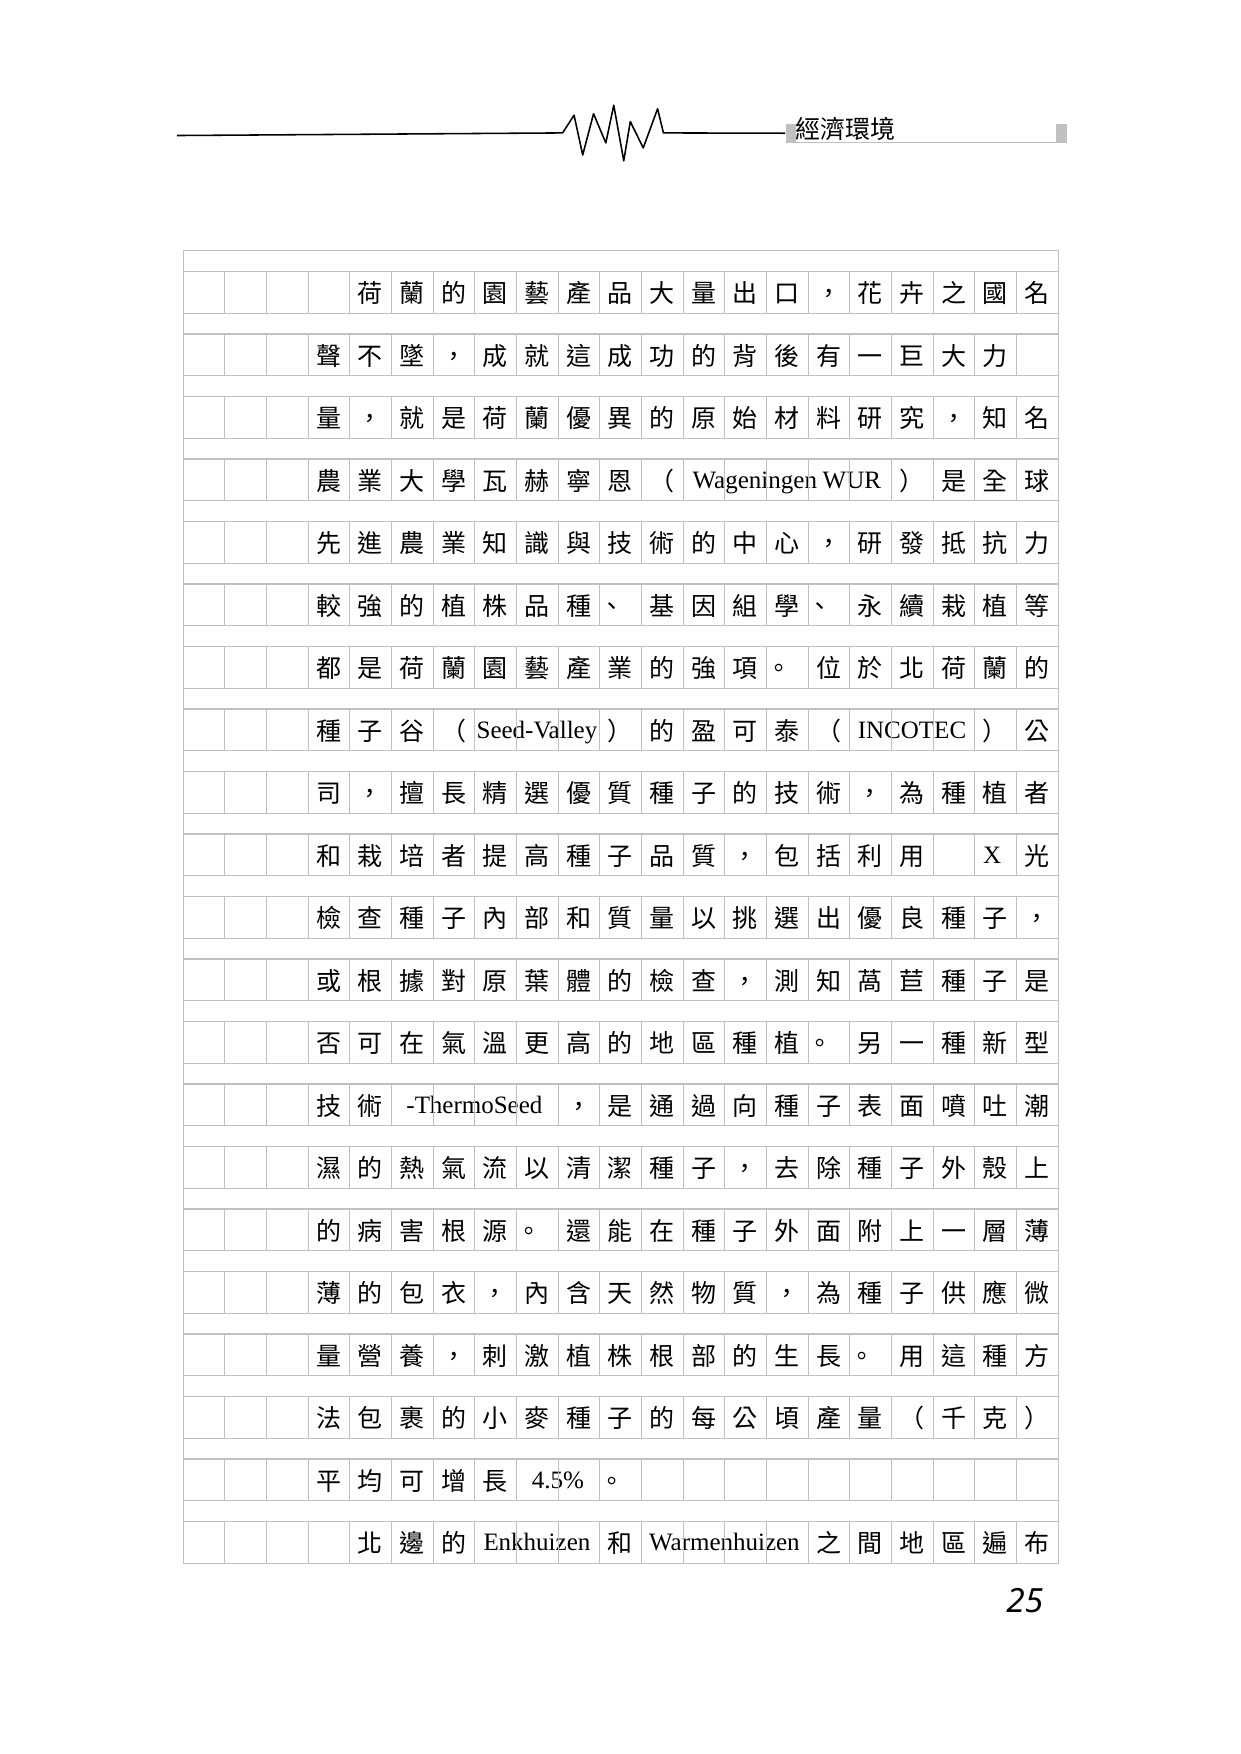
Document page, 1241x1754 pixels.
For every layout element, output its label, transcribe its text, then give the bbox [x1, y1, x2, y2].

text 荷蘭的園藝產品大量出口，花卉之國名聲不墜，成就這成功的背後有一巨大力量，就是荷蘭優異的原始材料研究，知名農業大學瓦赫寧恩（Wageningen WUR）是全球先進農業知識與技術的中心，研發抵抗力較強的植株品種、基因組學、永續栽植等都是荷蘭園藝產業的強項。位於北荷蘭的種子谷（Seed-Valley）的盈可泰（INCOTEC）公司，擅長精選優質種子的技術，為種植者和栽培者提高種子品質，包括利用 X 光檢查種子內部和質量以挑選出優良種子，或根據對原葉體的檢查，測知萵苣種子是否可在氣溫更高的地區種植。另一種新型技術-ThermoSeed，是通過向種子表面噴吐潮濕的熱氣流以清潔種子，去除種子外殼上的病害根源。還能在種子外面附上一層薄薄的包衣，內含天然物質，為種子供應微量營養，刺激植株根部的生長。用這種方法包裹的小麥種子的每公頃產量（千克）平均可增長4.5%。 [281, 1189, 1058, 1208]
text 荷蘭的園藝產品大量出口，花卉之國名聲不墜，成就這成功的背後有一巨大力量，就是荷蘭優異的原始材料研究，知名農業大學瓦赫寧恩（Wageningen WUR）是全球先進農業知識與技術的中心，研發抵抗力較強的植株品種、基因組學、永續栽植等都是荷蘭園藝產業的強項。位於北荷蘭的種子谷（Seed-Valley）的盈可泰（INCOTEC）公司，擅長精選優質種子的技術，為種植者和栽培者提高種子品質，包括利用 X 光檢查種子內部和質量以挑選出優良種子，或根據對原葉體的檢查，測知萵苣種子是否可在氣溫更高的地區種植。另一種新型技術-ThermoSeed，是通過向種子表面噴吐潮濕的熱氣流以清潔種子，去除種子外殼上的病害根源。還能在種子外面附上一層薄薄的包衣，內含天然物質，為種子供應微量營養，刺激植株根部的生長。用這種方法包裹的小麥種子的每公頃產量（千克）平均可增長4.5%。 [281, 1064, 1058, 1083]
text 荷蘭的園藝產品大量出口，花卉之國名聲不墜，成就這成功的背後有一巨大力量，就是荷蘭優異的原始材料研究，知名農業大學瓦赫寧恩（Wageningen WUR）是全球先進農業知識與技術的中心，研發抵抗力較強的植株品種、基因組學、永續栽植等都是荷蘭園藝產業的強項。位於北荷蘭的種子谷（Seed-Valley）的盈可泰（INCOTEC）公司，擅長精選優質種子的技術，為種植者和栽培者提高種子品質，包括利用 X 光檢查種子內部和質量以挑選出優良種子，或根據對原葉體的檢查，測知萵苣種子是否可在氣溫更高的地區種植。另一種新型技術-ThermoSeed，是通過向種子表面噴吐潮濕的熱氣流以清潔種子，去除種子外殼上的病害根源。還能在種子外面附上一層薄薄的包衣，內含天然物質，為種子供應微量營養，刺激植株根部的生長。用這種方法包裹的小麥種子的每公頃產量（千克）平均可增長4.5%。 [281, 1001, 1058, 1021]
text 荷蘭的園藝產品大量出口，花卉之國名聲不墜，成就這成功的背後有一巨大力量，就是荷蘭優異的原始材料研究，知名農業大學瓦赫寧恩（Wageningen WUR）是全球先進農業知識與技術的中心，研發抵抗力較強的植株品種、基因組學、永續栽植等都是荷蘭園藝產業的強項。位於北荷蘭的種子谷（Seed-Valley）的盈可泰（INCOTEC）公司，擅長精選優質種子的技術，為種植者和栽培者提高種子品質，包括利用 X 光檢查種子內部和質量以挑選出優良種子，或根據對原葉體的檢查，測知萵苣種子是否可在氣溫更高的地區種植。另一種新型技術-ThermoSeed，是通過向種子表面噴吐潮濕的熱氣流以清潔種子，去除種子外殼上的病害根源。還能在種子外面附上一層薄薄的包衣，內含天然物質，為種子供應微量營養，刺激植株根部的生長。用這種方法包裹的小麥種子的每公頃產量（千克）平均可增長4.5%。 [281, 1439, 1058, 1458]
text 荷蘭的園藝產品大量出口，花卉之國名聲不墜，成就這成功的背後有一巨大力量，就是荷蘭優異的原始材料研究，知名農業大學瓦赫寧恩（Wageningen WUR）是全球先進農業知識與技術的中心，研發抵抗力較強的植株品種、基因組學、永續栽植等都是荷蘭園藝產業的強項。位於北荷蘭的種子谷（Seed-Valley）的盈可泰（INCOTEC）公司，擅長精選優質種子的技術，為種植者和栽培者提高種子品質，包括利用 X 光檢查種子內部和質量以挑選出優良種子，或根據對原葉體的檢查，測知萵苣種子是否可在氣溫更高的地區種植。另一種新型技術-ThermoSeed，是通過向種子表面噴吐潮濕的熱氣流以清潔種子，去除種子外殼上的病害根源。還能在種子外面附上一層薄薄的包衣，內含天然物質，為種子供應微量營養，刺激植株根部的生長。用這種方法包裹的小麥種子的每公頃產量（千克）平均可增長4.5%。 [281, 689, 1058, 708]
text 荷蘭的園藝產品大量出口，花卉之國名聲不墜，成就這成功的背後有一巨大力量，就是荷蘭優異的原始材料研究，知名農業大學瓦赫寧恩（Wageningen WUR）是全球先進農業知識與技術的中心，研發抵抗力較強的植株品種、基因組學、永續栽植等都是荷蘭園藝產業的強項。位於北荷蘭的種子谷（Seed-Valley）的盈可泰（INCOTEC）公司，擅長精選優質種子的技術，為種植者和栽培者提高種子品質，包括利用 X 光檢查種子內部和質量以挑選出優良種子，或根據對原葉體的檢查，測知萵苣種子是否可在氣溫更高的地區種植。另一種新型技術-ThermoSeed，是通過向種子表面噴吐潮濕的熱氣流以清潔種子，去除種子外殼上的病害根源。還能在種子外面附上一層薄薄的包衣，內含天然物質，為種子供應微量營養，刺激植株根部的生長。用這種方法包裹的小麥種子的每公頃產量（千克）平均可增長4.5%。 [281, 314, 1058, 333]
text 荷蘭的園藝產品大量出口，花卉之國名聲不墜，成就這成功的背後有一巨大力量，就是荷蘭優異的原始材料研究，知名農業大學瓦赫寧恩（Wageningen WUR）是全球先進農業知識與技術的中心，研發抵抗力較強的植株品種、基因組學、永續栽植等都是荷蘭園藝產業的強項。位於北荷蘭的種子谷（Seed-Valley）的盈可泰（INCOTEC）公司，擅長精選優質種子的技術，為種植者和栽培者提高種子品質，包括利用 X 光檢查種子內部和質量以挑選出優良種子，或根據對原葉體的檢查，測知萵苣種子是否可在氣溫更高的地區種植。另一種新型技術-ThermoSeed，是通過向種子表面噴吐潮濕的熱氣流以清潔種子，去除種子外殼上的病害根源。還能在種子外面附上一層薄薄的包衣，內含天然物質，為種子供應微量營養，刺激植株根部的生長。用這種方法包裹的小麥種子的每公頃產量（千克）平均可增長4.5%。 [281, 564, 1058, 583]
text 荷蘭的園藝產品大量出口，花卉之國名聲不墜，成就這成功的背後有一巨大力量，就是荷蘭優異的原始材料研究，知名農業大學瓦赫寧恩（Wageningen WUR）是全球先進農業知識與技術的中心，研發抵抗力較強的植株品種、基因組學、永續栽植等都是荷蘭園藝產業的強項。位於北荷蘭的種子谷（Seed-Valley）的盈可泰（INCOTEC）公司，擅長精選優質種子的技術，為種植者和栽培者提高種子品質，包括利用 X 光檢查種子內部和質量以挑選出優良種子，或根據對原葉體的檢查，測知萵苣種子是否可在氣溫更高的地區種植。另一種新型技術-ThermoSeed，是通過向種子表面噴吐潮濕的熱氣流以清潔種子，去除種子外殼上的病害根源。還能在種子外面附上一層薄薄的包衣，內含天然物質，為種子供應微量營養，刺激植株根部的生長。用這種方法包裹的小麥種子的每公頃產量（千克）平均可增長4.5%。 [281, 1251, 1058, 1271]
text 荷蘭的園藝產品大量出口，花卉之國名聲不墜，成就這成功的背後有一巨大力量，就是荷蘭優異的原始材料研究，知名農業大學瓦赫寧恩（Wageningen WUR）是全球先進農業知識與技術的中心，研發抵抗力較強的植株品種、基因組學、永續栽植等都是荷蘭園藝產業的強項。位於北荷蘭的種子谷（Seed-Valley）的盈可泰（INCOTEC）公司，擅長精選優質種子的技術，為種植者和栽培者提高種子品質，包括利用 X 光檢查種子內部和質量以挑選出優良種子，或根據對原葉體的檢查，測知萵苣種子是否可在氣溫更高的地區種植。另一種新型技術-ThermoSeed，是通過向種子表面噴吐潮濕的熱氣流以清潔種子，去除種子外殼上的病害根源。還能在種子外面附上一層薄薄的包衣，內含天然物質，為種子供應微量營養，刺激植株根部的生長。用這種方法包裹的小麥種子的每公頃產量（千克）平均可增長4.5%。 [281, 814, 1058, 833]
text 荷蘭的園藝產品大量出口，花卉之國名聲不墜，成就這成功的背後有一巨大力量，就是荷蘭優異的原始材料研究，知名農業大學瓦赫寧恩（Wageningen WUR）是全球先進農業知識與技術的中心，研發抵抗力較強的植株品種、基因組學、永續栽植等都是荷蘭園藝產業的強項。位於北荷蘭的種子谷（Seed-Valley）的盈可泰（INCOTEC）公司，擅長精選優質種子的技術，為種植者和栽培者提高種子品質，包括利用 X 光檢查種子內部和質量以挑選出優良種子，或根據對原葉體的檢查，測知萵苣種子是否可在氣溫更高的地區種植。另一種新型技術-ThermoSeed，是通過向種子表面噴吐潮濕的熱氣流以清潔種子，去除種子外殼上的病害根源。還能在種子外面附上一層薄薄的包衣，內含天然物質，為種子供應微量營養，刺激植株根部的生長。用這種方法包裹的小麥種子的每公頃產量（千克）平均可增長4.5%。 [281, 876, 1058, 896]
text 荷蘭的園藝產品大量出口，花卉之國名聲不墜，成就這成功的背後有一巨大力量，就是荷蘭優異的原始材料研究，知名農業大學瓦赫寧恩（Wageningen WUR）是全球先進農業知識與技術的中心，研發抵抗力較強的植株品種、基因組學、永續栽植等都是荷蘭園藝產業的強項。位於北荷蘭的種子谷（Seed-Valley）的盈可泰（INCOTEC）公司，擅長精選優質種子的技術，為種植者和栽培者提高種子品質，包括利用 X 光檢查種子內部和質量以挑選出優良種子，或根據對原葉體的檢查，測知萵苣種子是否可在氣溫更高的地區種植。另一種新型技術-ThermoSeed，是通過向種子表面噴吐潮濕的熱氣流以清潔種子，去除種子外殼上的病害根源。還能在種子外面附上一層薄薄的包衣，內含天然物質，為種子供應微量營養，刺激植株根部的生長。用這種方法包裹的小麥種子的每公頃產量（千克）平均可增長4.5%。 [281, 1376, 1058, 1396]
text 荷蘭的園藝產品大量出口，花卉之國名聲不墜，成就這成功的背後有一巨大力量，就是荷蘭優異的原始材料研究，知名農業大學瓦赫寧恩（Wageningen WUR）是全球先進農業知識與技術的中心，研發抵抗力較強的植株品種、基因組學、永續栽植等都是荷蘭園藝產業的強項。位於北荷蘭的種子谷（Seed-Valley）的盈可泰（INCOTEC）公司，擅長精選優質種子的技術，為種植者和栽培者提高種子品質，包括利用 X 光檢查種子內部和質量以挑選出優良種子，或根據對原葉體的檢查，測知萵苣種子是否可在氣溫更高的地區種植。另一種新型技術-ThermoSeed，是通過向種子表面噴吐潮濕的熱氣流以清潔種子，去除種子外殼上的病害根源。還能在種子外面附上一層薄薄的包衣，內含天然物質，為種子供應微量營養，刺激植株根部的生長。用這種方法包裹的小麥種子的每公頃產量（千克）平均可增長4.5%。 [281, 751, 1058, 771]
text 荷蘭的園藝產品大量出口，花卉之國名聲不墜，成就這成功的背後有一巨大力量，就是荷蘭優異的原始材料研究，知名農業大學瓦赫寧恩（Wageningen WUR）是全球先進農業知識與技術的中心，研發抵抗力較強的植株品種、基因組學、永續栽植等都是荷蘭園藝產業的強項。位於北荷蘭的種子谷（Seed-Valley）的盈可泰（INCOTEC）公司，擅長精選優質種子的技術，為種植者和栽培者提高種子品質，包括利用 X 光檢查種子內部和質量以挑選出優良種子，或根據對原葉體的檢查，測知萵苣種子是否可在氣溫更高的地區種植。另一種新型技術-ThermoSeed，是通過向種子表面噴吐潮濕的熱氣流以清潔種子，去除種子外殼上的病害根源。還能在種子外面附上一層薄薄的包衣，內含天然物質，為種子供應微量營養，刺激植株根部的生長。用這種方法包裹的小麥種子的每公頃產量（千克）平均可增長4.5%。 [281, 626, 1058, 646]
text 荷蘭的園藝產品大量出口，花卉之國名聲不墜，成就這成功的背後有一巨大力量，就是荷蘭優異的原始材料研究，知名農業大學瓦赫寧恩（Wageningen WUR）是全球先進農業知識與技術的中心，研發抵抗力較強的植株品種、基因組學、永續栽植等都是荷蘭園藝產業的強項。位於北荷蘭的種子谷（Seed-Valley）的盈可泰（INCOTEC）公司，擅長精選優質種子的技術，為種植者和栽培者提高種子品質，包括利用 X 光檢查種子內部和質量以挑選出優良種子，或根據對原葉體的檢查，測知萵苣種子是否可在氣溫更高的地區種植。另一種新型技術-ThermoSeed，是通過向種子表面噴吐潮濕的熱氣流以清潔種子，去除種子外殼上的病害根源。還能在種子外面附上一層薄薄的包衣，內含天然物質，為種子供應微量營養，刺激植株根部的生長。用這種方法包裹的小麥種子的每公頃產量（千克）平均可增長4.5%。 [281, 939, 1058, 958]
text 荷蘭的園藝產品大量出口，花卉之國名聲不墜，成就這成功的背後有一巨大力量，就是荷蘭優異的原始材料研究，知名農業大學瓦赫寧恩（Wageningen WUR）是全球先進農業知識與技術的中心，研發抵抗力較強的植株品種、基因組學、永續栽植等都是荷蘭園藝產業的強項。位於北荷蘭的種子谷（Seed-Valley）的盈可泰（INCOTEC）公司，擅長精選優質種子的技術，為種植者和栽培者提高種子品質，包括利用 X 光檢查種子內部和質量以挑選出優良種子，或根據對原葉體的檢查，測知萵苣種子是否可在氣溫更高的地區種植。另一種新型技術-ThermoSeed，是通過向種子表面噴吐潮濕的熱氣流以清潔種子，去除種子外殼上的病害根源。還能在種子外面附上一層薄薄的包衣，內含天然物質，為種子供應微量營養，刺激植株根部的生長。用這種方法包裹的小麥種子的每公頃產量（千克）平均可增長4.5%。 [281, 376, 1058, 396]
text 北邊的Enkhuizen和Warmenhuizen之間地區遍布二十多家公司，這些公司專門從事種子和其它植株原始材料（例如，球莖和插條）的培育、生產和銷售。種子谷（Seed Valley）的公司如同加利福尼亞的矽谷，每天從事研發含有高價值的技術，研發增強種子和其它原始材料的發芽能力的技術，從而使其插種或種植效果更佳，並防止病原生物體的侵害。源於種子谷（Seed Valley） 的創新獨創機制已為全球的種子公司採用。 [281, 1501, 1058, 1521]
text 荷蘭的園藝產品大量出口，花卉之國名聲不墜，成就這成功的背後有一巨大力量，就是荷蘭優異的原始材料研究，知名農業大學瓦赫寧恩（Wageningen WUR）是全球先進農業知識與技術的中心，研發抵抗力較強的植株品種、基因組學、永續栽植等都是荷蘭園藝產業的強項。位於北荷蘭的種子谷（Seed-Valley）的盈可泰（INCOTEC）公司，擅長精選優質種子的技術，為種植者和栽培者提高種子品質，包括利用 X 光檢查種子內部和質量以挑選出優良種子，或根據對原葉體的檢查，測知萵苣種子是否可在氣溫更高的地區種植。另一種新型技術-ThermoSeed，是通過向種子表面噴吐潮濕的熱氣流以清潔種子，去除種子外殼上的病害根源。還能在種子外面附上一層薄薄的包衣，內含天然物質，為種子供應微量營養，刺激植株根部的生長。用這種方法包裹的小麥種子的每公頃產量（千克）平均可增長4.5%。 [281, 1126, 1058, 1146]
text 荷蘭的園藝產品大量出口，花卉之國名聲不墜，成就這成功的背後有一巨大力量，就是荷蘭優異的原始材料研究，知名農業大學瓦赫寧恩（Wageningen WUR）是全球先進農業知識與技術的中心，研發抵抗力較強的植株品種、基因組學、永續栽植等都是荷蘭園藝產業的強項。位於北荷蘭的種子谷（Seed-Valley）的盈可泰（INCOTEC）公司，擅長精選優質種子的技術，為種植者和栽培者提高種子品質，包括利用 X 光檢查種子內部和質量以挑選出優良種子，或根據對原葉體的檢查，測知萵苣種子是否可在氣溫更高的地區種植。另一種新型技術-ThermoSeed，是通過向種子表面噴吐潮濕的熱氣流以清潔種子，去除種子外殼上的病害根源。還能在種子外面附上一層薄薄的包衣，內含天然物質，為種子供應微量營養，刺激植株根部的生長。用這種方法包裹的小麥種子的每公頃產量（千克）平均可增長4.5%。 [281, 439, 1058, 458]
text 荷蘭的園藝產品大量出口，花卉之國名聲不墜，成就這成功的背後有一巨大力量，就是荷蘭優異的原始材料研究，知名農業大學瓦赫寧恩（Wageningen WUR）是全球先進農業知識與技術的中心，研發抵抗力較強的植株品種、基因組學、永續栽植等都是荷蘭園藝產業的強項。位於北荷蘭的種子谷（Seed-Valley）的盈可泰（INCOTEC）公司，擅長精選優質種子的技術，為種植者和栽培者提高種子品質，包括利用 X 光檢查種子內部和質量以挑選出優良種子，或根據對原葉體的檢查，測知萵苣種子是否可在氣溫更高的地區種植。另一種新型技術-ThermoSeed，是通過向種子表面噴吐潮濕的熱氣流以清潔種子，去除種子外殼上的病害根源。還能在種子外面附上一層薄薄的包衣，內含天然物質，為種子供應微量營養，刺激植株根部的生長。用這種方法包裹的小麥種子的每公頃產量（千克）平均可增長4.5%。 [281, 501, 1058, 521]
text 荷蘭的園藝產品大量出口，花卉之國名聲不墜，成就這成功的背後有一巨大力量，就是荷蘭優異的原始材料研究，知名農業大學瓦赫寧恩（Wageningen WUR）是全球先進農業知識與技術的中心，研發抵抗力較強的植株品種、基因組學、永續栽植等都是荷蘭園藝產業的強項。位於北荷蘭的種子谷（Seed-Valley）的盈可泰（INCOTEC）公司，擅長精選優質種子的技術，為種植者和栽培者提高種子品質，包括利用 X 光檢查種子內部和質量以挑選出優良種子，或根據對原葉體的檢查，測知萵苣種子是否可在氣溫更高的地區種植。另一種新型技術-ThermoSeed，是通過向種子表面噴吐潮濕的熱氣流以清潔種子，去除種子外殼上的病害根源。還能在種子外面附上一層薄薄的包衣，內含天然物質，為種子供應微量營養，刺激植株根部的生長。用這種方法包裹的小麥種子的每公頃產量（千克）平均可增長4.5%。 [281, 1314, 1058, 1333]
text 荷蘭的園藝產品大量出口，花卉之國名聲不墜，成就這成功的背後有一巨大力量，就是荷蘭優異的原始材料研究，知名農業大學瓦赫寧恩（Wageningen WUR）是全球先進農業知識與技術的中心，研發抵抗力較強的植株品種、基因組學、永續栽植等都是荷蘭園藝產業的強項。位於北荷蘭的種子谷（Seed-Valley）的盈可泰（INCOTEC）公司，擅長精選優質種子的技術，為種植者和栽培者提高種子品質，包括利用 X 光檢查種子內部和質量以挑選出優良種子，或根據對原葉體的檢查，測知萵苣種子是否可在氣溫更高的地區種植。另一種新型技術-ThermoSeed，是通過向種子表面噴吐潮濕的熱氣流以清潔種子，去除種子外殼上的病害根源。還能在種子外面附上一層薄薄的包衣，內含天然物質，為種子供應微量營養，刺激植株根部的生長。用這種方法包裹的小麥種子的每公頃產量（千克）平均可增長4.5%。 [281, 251, 1058, 271]
